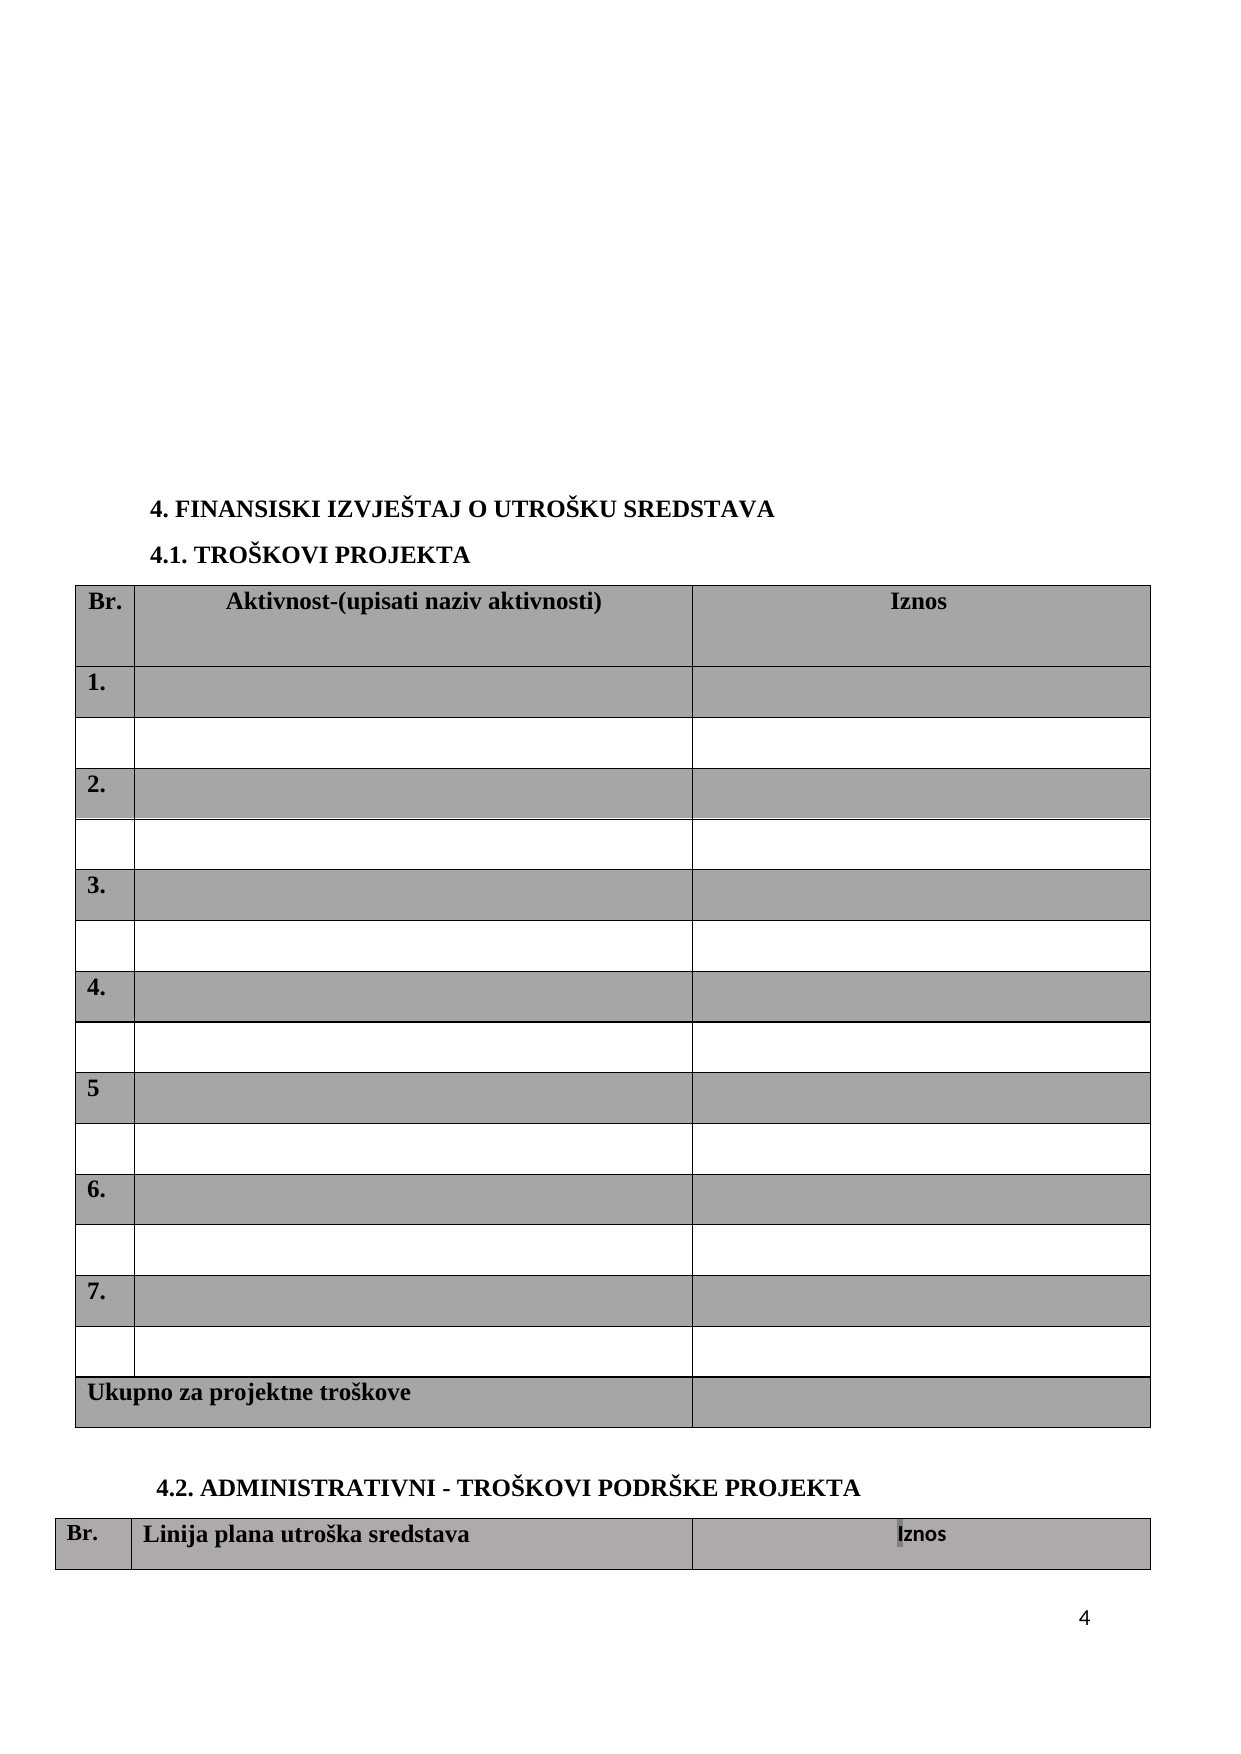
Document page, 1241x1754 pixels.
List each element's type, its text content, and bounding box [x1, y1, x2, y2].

table_cell [693, 870, 1150, 920]
table_cell Ukupno za projektne troškove [76, 1378, 692, 1427]
table_cell [76, 1225, 134, 1275]
table_cell 5 [76, 1073, 134, 1123]
table_cell [135, 1327, 692, 1376]
table_header Br. [56, 1519, 131, 1569]
table_cell [693, 1073, 1150, 1123]
table_cell [135, 1124, 692, 1173]
table_cell [76, 820, 134, 869]
table_cell [693, 1378, 1150, 1427]
table_cell [693, 1225, 1150, 1275]
table_cell 3. [76, 870, 134, 920]
table_cell [76, 1124, 134, 1173]
table_cell 1. [76, 667, 134, 717]
table_cell [135, 870, 692, 920]
table_cell [693, 1023, 1150, 1072]
table_cell [76, 718, 134, 768]
table_cell [135, 1175, 692, 1224]
text 4.1. TROŠKOVI PROJEKTA [150, 540, 1090, 568]
table_cell [693, 1327, 1150, 1376]
table_cell [693, 1175, 1150, 1224]
table_cell [135, 667, 692, 717]
table_cell [693, 718, 1150, 768]
text 4.2. ADMINISTRATIVNI - TROŠKOVI PODRŠKE PROJEKTA [150, 1473, 1090, 1502]
table_cell [693, 1276, 1150, 1326]
table_cell [135, 1023, 692, 1072]
table_cell 7. [76, 1276, 134, 1326]
table_cell [693, 820, 1150, 869]
table_cell [135, 1225, 692, 1275]
table_cell [693, 972, 1150, 1021]
table_cell [76, 1023, 134, 1072]
table_cell [135, 718, 692, 768]
table_cell 6. [76, 1175, 134, 1224]
table_cell [693, 769, 1150, 818]
table_header Br. [76, 586, 134, 666]
table_cell 4. [76, 972, 134, 1021]
table_cell [135, 1276, 692, 1326]
table_header Iznos [693, 1519, 1150, 1569]
table_cell 2. [76, 769, 134, 818]
table_header Linija plana utroška sredstava [132, 1519, 692, 1569]
table_header Iznos [693, 586, 1150, 666]
table_cell [76, 921, 134, 971]
table_cell [135, 820, 692, 869]
table_cell [135, 1073, 692, 1123]
table_cell [135, 972, 692, 1021]
text 4. FINANSISKI IZVJEŠTAJ O UTROŠKU SREDSTAVA [150, 494, 1090, 523]
table_cell [135, 921, 692, 971]
table_header Aktivnost-(upisati naziv aktivnosti) [135, 586, 692, 666]
table_cell [693, 921, 1150, 971]
table_cell [693, 667, 1150, 717]
table_cell [693, 1124, 1150, 1173]
table_cell [135, 769, 692, 818]
table_cell [76, 1327, 134, 1376]
